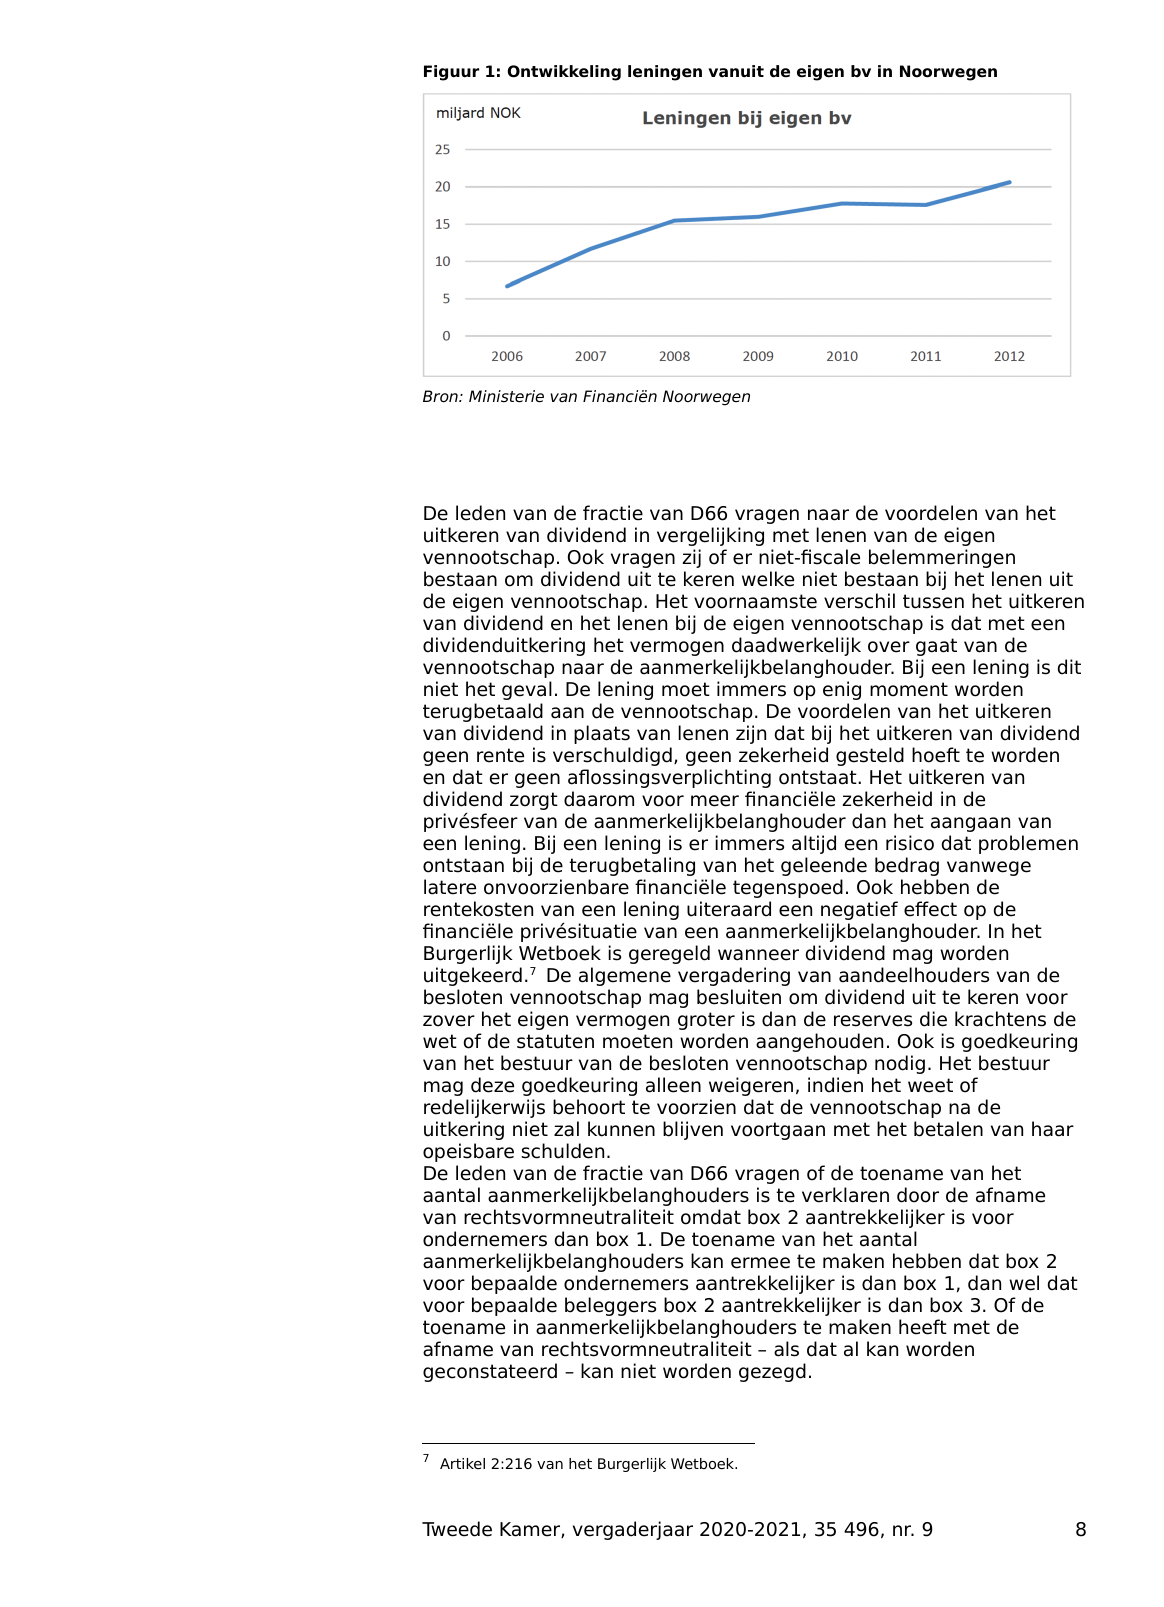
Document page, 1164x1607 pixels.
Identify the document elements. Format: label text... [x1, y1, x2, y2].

text Figuur 1: Ontwikkeling leningen vanuit de eigen bv in Noorwegen [422, 63, 1072, 81]
text De leden van de fractie van D66 vragen of de toename van het aantal aanmerkelijkbelanghouders is te verklaren door de afname van rechtsvormneutraliteit omdat box 2 aantrekkelijker is voor ondernemers dan box 1. De toename van het aantal aanmerkelijkbelanghouders kan ermee te maken hebben dat box 2 voor bepaalde ondernemers aantrekkelijker is dan box 1, dan wel dat voor bepaalde beleggers box 2 aantrekkelijker is dan box 3. Of de toename in aanmerkelijkbelanghouders te maken heeft met de afname van rechtsvormneutraliteit – als dat al kan worden geconstateerd – kan niet worden gezegd. [422, 1163, 1087, 1382]
text Artikel 2:216 van het Burgerlijk Wetboek. [422, 1452, 1087, 1474]
picture [422, 92, 1072, 377]
text De leden van de fractie van D66 vragen naar de voordelen van het uitkeren van dividend in vergelijking met lenen van de eigen vennootschap. Ook vragen zij of er niet-fiscale belemmeringen bestaan om dividend uit te keren welke niet bestaan bij het lenen uit de eigen vennootschap. Het voornaamste verschil tussen het uitkeren van dividend en het lenen bij de eigen vennootschap is dat met een dividenduitkering het vermogen daadwerkelijk over gaat van de vennootschap naar de aanmerkelijkbelanghouder. Bij een lening is dit niet het geval. De lening moet immers op enig moment worden terugbetaald aan de vennootschap. De voordelen van het uitkeren van dividend in plaats van lenen zijn dat bij het uitkeren van dividend geen rente is verschuldigd, geen zekerheid gesteld hoeft te worden en dat er geen aflossingsverplichting ontstaat. Het uitkeren van dividend zorgt daarom voor meer financiële zekerheid in de privésfeer van de aanmerkelijkbelanghouder dan het aangaan van een lening. Bij een lening is er immers altijd een risico dat problemen ontstaan bij de terugbetaling van het geleende bedrag vanwege latere onvoorzienbare financiële tegenspoed. Ook hebben de rentekosten van een lening uiteraard een negatief effect op de financiële privésituatie van een aanmerkelijkbelanghouder. In het Burgerlijk Wetboek is geregeld wanneer dividend mag worden uitgekeerd. De algemene vergadering van aandeelhouders van de besloten vennootschap mag besluiten om dividend uit te keren voor zover het eigen vermogen groter is dan de reserves die krachtens de wet of de statuten moeten worden aangehouden. Ook is goedkeuring van het bestuur van de besloten vennootschap nodig. Het bestuur mag deze goedkeuring alleen weigeren, indien het weet of redelijkerwijs behoort te voorzien dat de vennootschap na de uitkering niet zal kunnen blijven voortgaan met het betalen van haar opeisbare schulden. [422, 503, 1087, 1163]
text Bron: Ministerie van Financiën Noorwegen [422, 388, 1072, 406]
